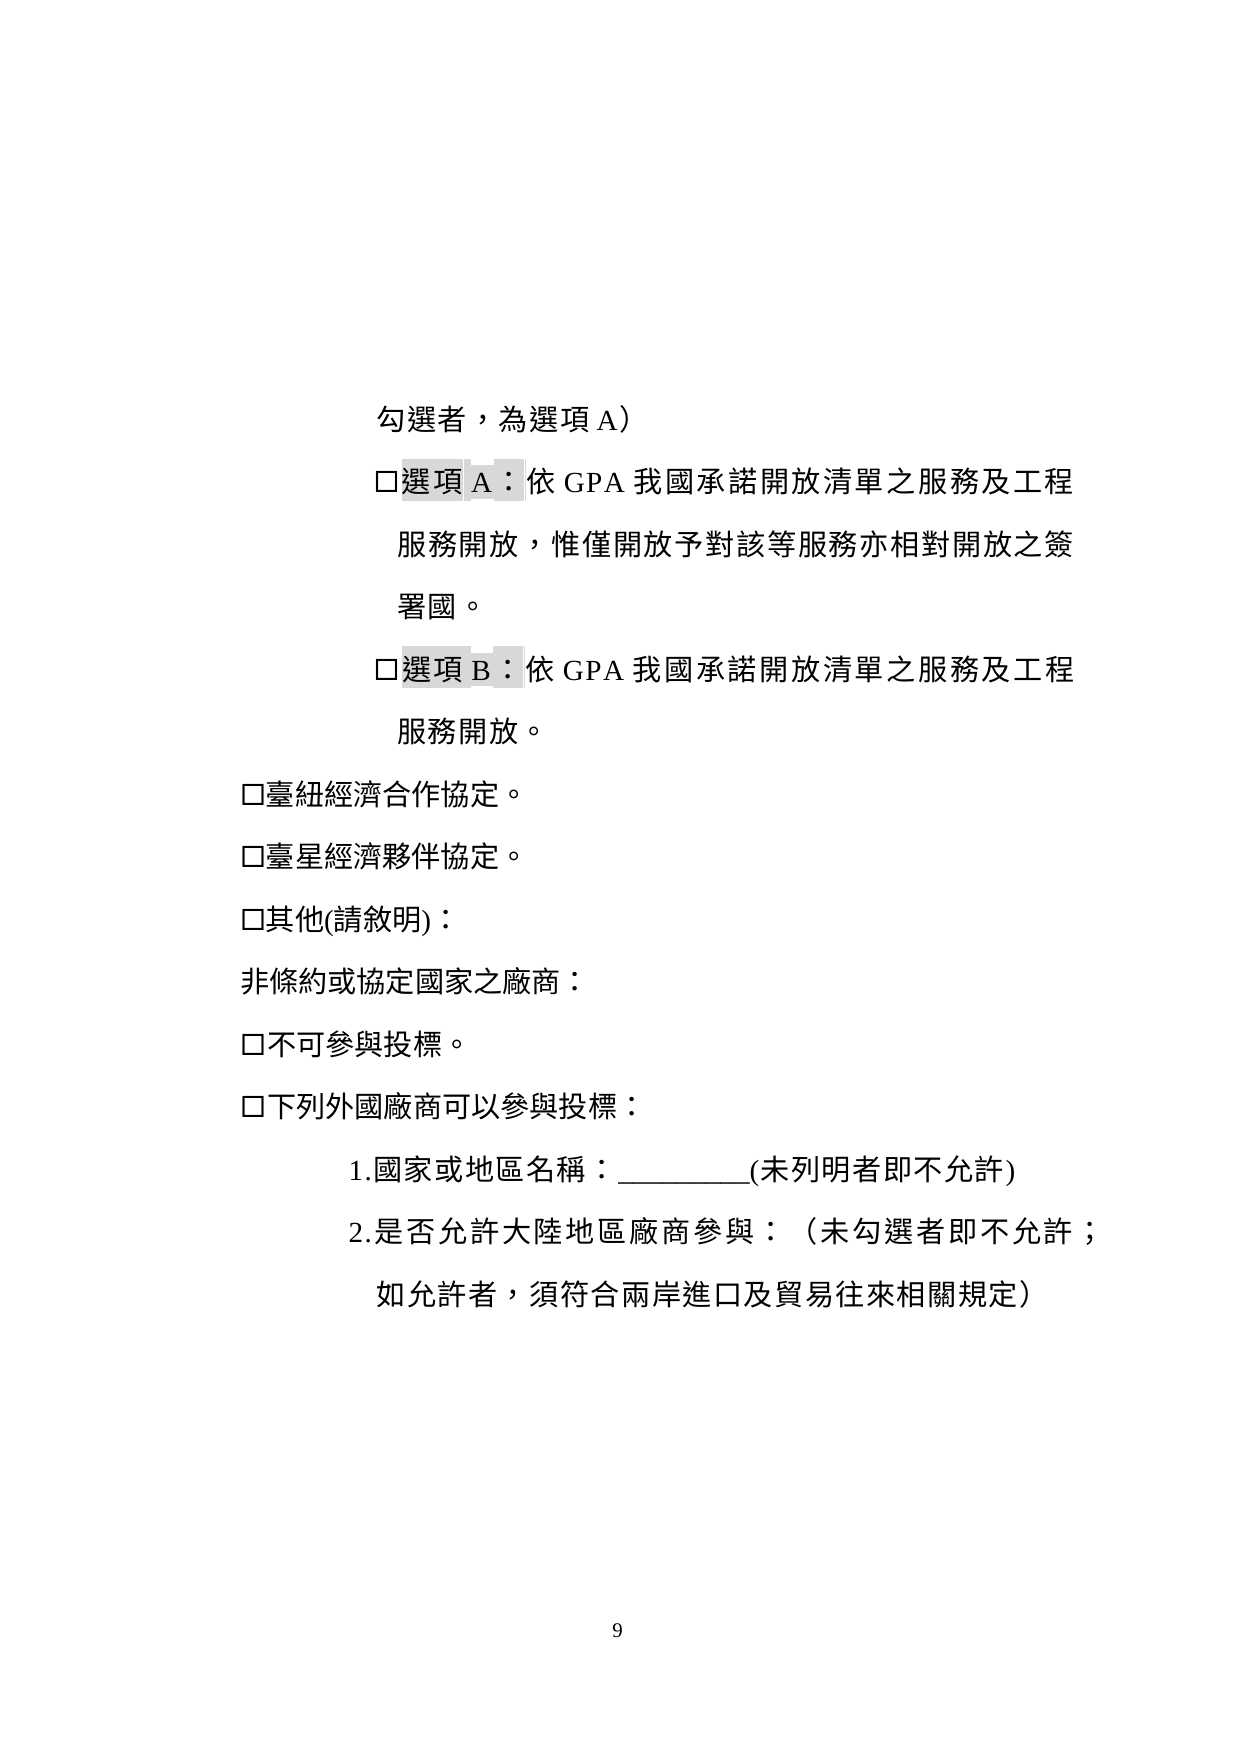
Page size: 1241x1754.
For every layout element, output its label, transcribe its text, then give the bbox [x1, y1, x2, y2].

text 選項A：依GPA我國承諾開放清單之服務及工程服務開放，惟僅開放予對該等服務亦相對開放之簽署國。 [373, 438, 1075, 626]
text 選項B：依GPA我國承諾開放清單之服務及工程服務開放。 [373, 626, 1075, 751]
text 非條約或協定國家之廠商： [159, 938, 1075, 1001]
text 勾選者，為選項A） [348, 376, 1075, 438]
text 2.是否允許大陸地區廠商參與：（未勾選者即不允許；如允許者，須符合兩岸進口及貿易往來相關規定） [348, 1188, 1075, 1313]
text 其他(請敘明)： [159, 876, 1075, 938]
text 下列外國廠商可以參與投標： [159, 1063, 1075, 1126]
text 1.國家或地區名稱：_________(未列明者即不允許) [348, 1126, 1075, 1188]
text 臺星經濟夥伴協定。 [159, 813, 1075, 876]
text 臺紐經濟合作協定。 [159, 751, 1075, 813]
text 不可參與投標。 [159, 1001, 1075, 1063]
